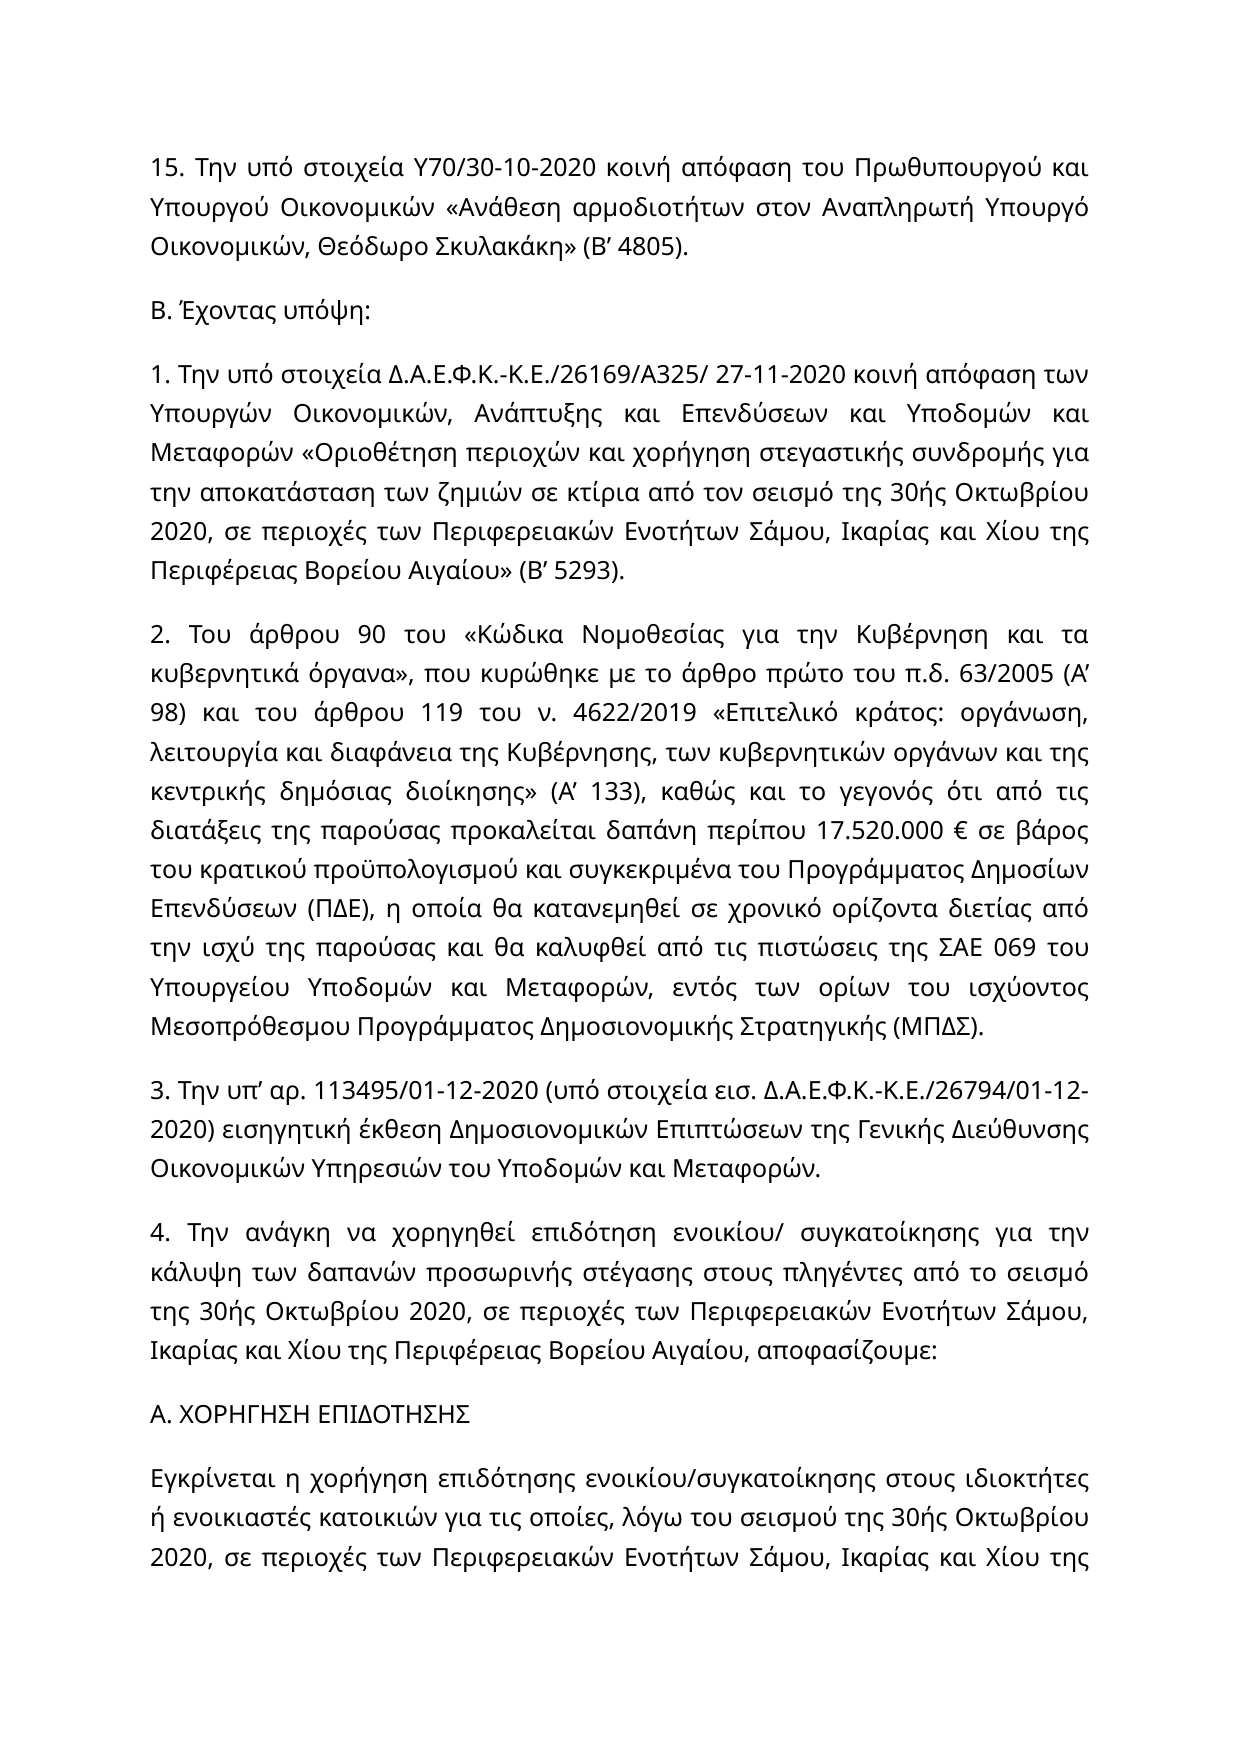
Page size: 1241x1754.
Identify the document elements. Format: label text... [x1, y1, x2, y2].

text Α. ΧΟΡΗΓΗΣΗ ΕΠΙΔΟΤΗΣΗΣ [150, 1397, 1090, 1431]
text 1. Την υπό στοιχεία Δ.Α.Ε.Φ.Κ.-Κ.Ε./26169/Α325/ 27-11-2020 κοινή απόφαση των Υπουργών Οικονομικών, Ανάπτυξης και Επενδύσεων και Υποδομών και Μεταφορών «Οριοθέτηση περιοχών και χορήγηση στεγαστικής συνδρομής για την αποκατάσταση των ζημιών σε κτίρια από τον σεισμό της 30ής Οκτωβρίου 2020, σε περιοχές των Περιφερειακών Ενοτήτων Σάμου, Ικαρίας και Χίου της Περιφέρειας Βορείου Αιγαίου» (B’ 5293). [150, 357, 1090, 587]
text Β. Έχοντας υπόψη: [150, 292, 1090, 327]
text Εγκρίνεται η χορήγηση επιδότησης ενοικίου/συγκατοίκησης στους ιδιοκτήτες ή ενοικιαστές κατοικιών για τις οποίες, λόγω του σεισμού της 30ής Οκτωβρίου 2020, σε περιοχές των Περιφερειακών Ενοτήτων Σάμου, Ικαρίας και Χίου της [150, 1461, 1090, 1573]
text 15. Την υπό στοιχεία Υ70/30-10-2020 κοινή απόφαση του Πρωθυπουργού και Υπουργού Οικονομικών «Ανάθεση αρμοδιοτήτων στον Αναπληρωτή Υπουργό Οικονομικών, Θεόδωρο Σκυλακάκη» (Β’ 4805). [150, 150, 1090, 262]
text 3. Την υπ’ αρ. 113495/01-12-2020 (υπό στοιχεία εισ. Δ.Α.Ε.Φ.Κ.-Κ.Ε./26794/01-12-2020) εισηγητική έκθεση Δημοσιονομικών Επιπτώσεων της Γενικής Διεύθυνσης Οικονομικών Υπηρεσιών του Υποδομών και Μεταφορών. [150, 1072, 1090, 1185]
text 4. Την ανάγκη να χορηγηθεί επιδότηση ενοικίου/ συγκατοίκησης για την κάλυψη των δαπανών προσωρινής στέγασης στους πληγέντες από το σεισμό της 30ής Οκτωβρίου 2020, σε περιοχές των Περιφερειακών Ενοτήτων Σάμου, Ικαρίας και Χίου της Περιφέρειας Βορείου Αιγαίου, αποφασίζουμε: [150, 1215, 1090, 1367]
text 2. Του άρθρου 90 του «Κώδικα Νομοθεσίας για την Κυβέρνηση και τα κυβερνητικά όργανα», που κυρώθηκε με το άρθρο πρώτο του π.δ. 63/2005 (Α’ 98) και του άρθρου 119 του ν. 4622/2019 «Επιτελικό κράτος: οργάνωση, λειτουργία και διαφάνεια της Κυβέρνησης, των κυβερνητικών οργάνων και της κεντρικής δημόσιας διοίκησης» (Α’ 133), καθώς και το γεγονός ότι από τις διατάξεις της παρούσας προκαλείται δαπάνη περίπου 17.520.000 € σε βάρος του κρατικού προϋπολογισμού και συγκεκριμένα του Προγράμματος Δημοσίων Επενδύσεων (ΠΔΕ), η οποία θα κατανεμηθεί σε χρονικό ορίζοντα διετίας από την ισχύ της παρούσας και θα καλυφθεί από τις πιστώσεις της ΣΑΕ 069 του Υπουργείου Υποδομών και Μεταφορών, εντός των ορίων του ισχύοντος Μεσοπρόθεσμου Προγράμματος Δημοσιονομικής Στρατηγικής (ΜΠΔΣ). [150, 617, 1090, 1042]
